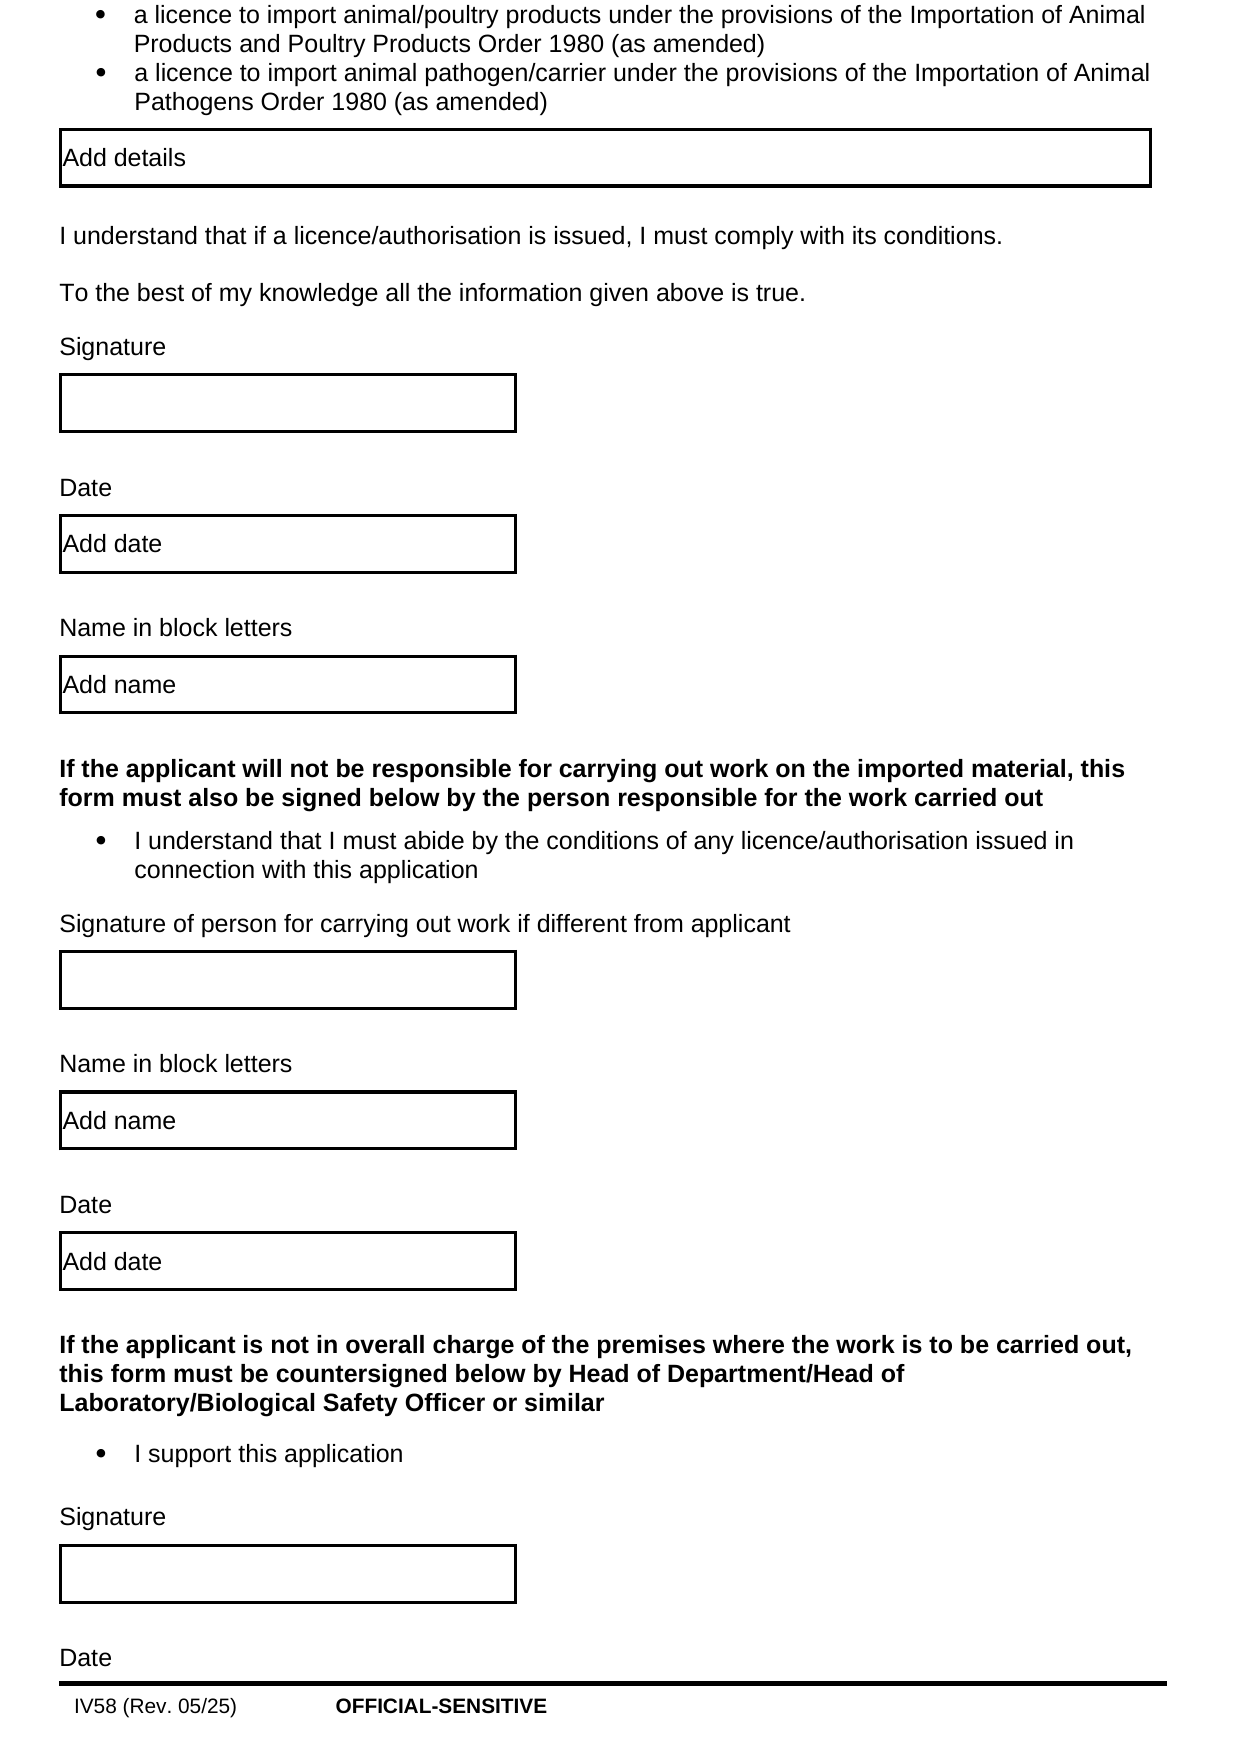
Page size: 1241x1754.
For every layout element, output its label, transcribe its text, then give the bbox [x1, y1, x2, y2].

text If the applicant will not be responsible for carrying out work on the imported material, this form must also be signed below by the person responsible for the work carried out [59, 754, 1167, 812]
text Add details [62, 131, 1149, 184]
text Date [59, 1190, 1167, 1218]
text Date [59, 1643, 1167, 1672]
text If the applicant is not in overall charge of the premises where the work is to be carried out, this form must be countersigned below by Head of Department/Head of Laboratory/Biological Safety Officer or similar [59, 1330, 1167, 1417]
text Name in block letters [59, 1049, 1167, 1078]
list I support this application [97, 1439, 1167, 1468]
text Date [59, 473, 1167, 501]
text Add date [62, 517, 514, 571]
list a licence to import animal/poultry products under the provisions of the Importation of Animal Products and Poultry Products Order 1980 (as amended) [96, 0, 1167, 58]
text Signature [59, 1502, 1167, 1531]
text Name in block letters [59, 613, 1167, 642]
list a licence to import animal pathogen/carrier under the provisions of the Importation of Animal Pathogens Order 1980 (as amended) [97, 58, 1167, 115]
text Add name [62, 1094, 514, 1147]
text Add name [62, 658, 514, 711]
text To the best of my knowledge all the information given above is true. [59, 278, 1167, 307]
text Add date [62, 1234, 514, 1288]
list I understand that I must abide by the conditions of any licence/authorisation issued in connection with this application [97, 826, 1167, 883]
text Signature of person for carrying out work if different from applicant [59, 908, 1167, 937]
text I understand that if a licence/authorisation is issued, I must comply with its conditions. [59, 221, 1167, 249]
text Signature [59, 332, 1167, 361]
